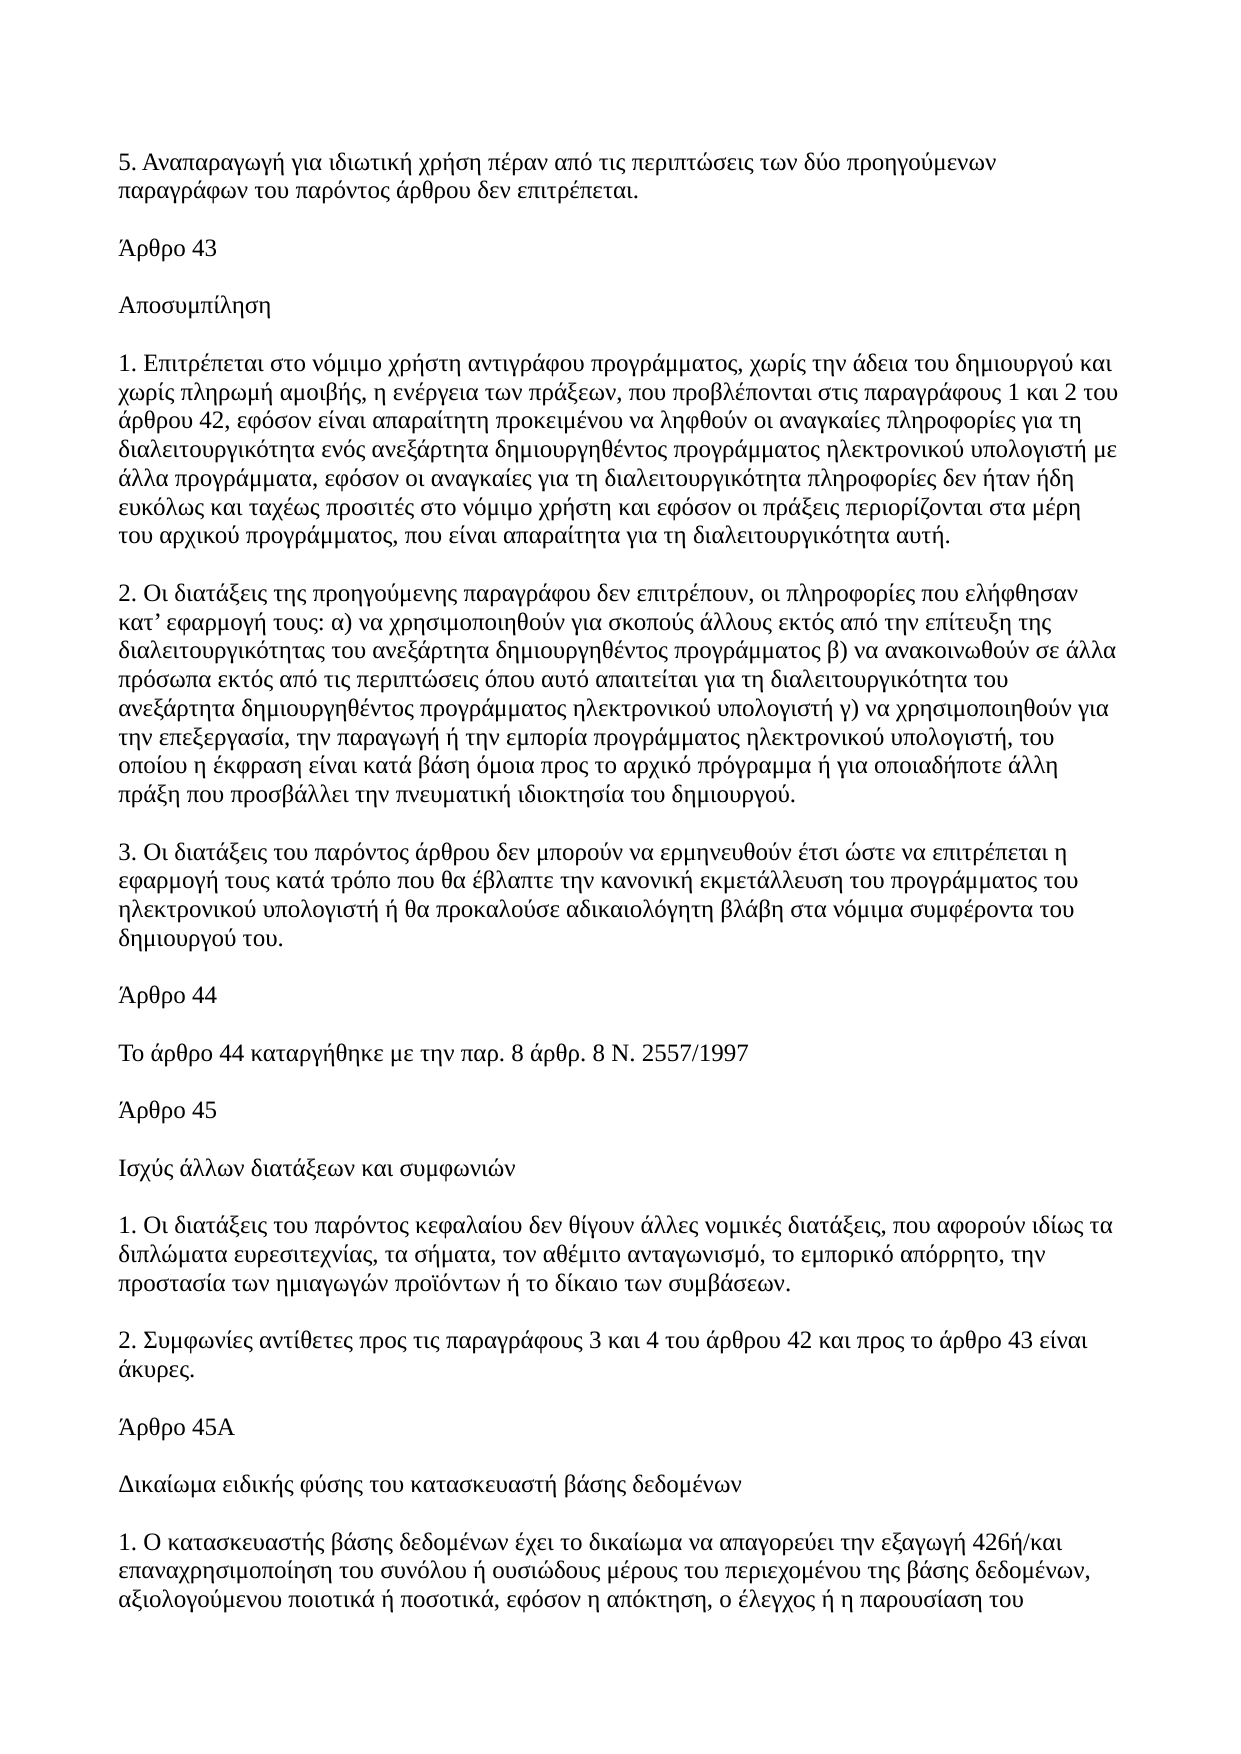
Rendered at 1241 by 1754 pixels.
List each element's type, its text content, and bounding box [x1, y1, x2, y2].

text 2. Συμφωνίες αντίθετες προς τις παραγράφους 3 και 4 του άρθρου 42 και προς το άρθρο 43 είναι άκυρες. [118, 1326, 1122, 1383]
text Άρθρο 43 [118, 233, 1122, 262]
text 1. Οι διατάξεις του παρόντος κεφαλαίου δεν θίγουν άλλες νομικές διατάξεις, που αφορούν ιδίως τα διπλώματα ευρεσιτεχνίας, τα σήματα, τον αθέμιτο ανταγωνισμό, το εμπορικό απόρρητο, την προστασία των ημιαγωγών προϊόντων ή το δίκαιο των συμβάσεων. [118, 1211, 1122, 1297]
text 2. Οι διατάξεις της προηγούμενης παραγράφου δεν επιτρέπουν, οι πληροφορίες που ελήφθησαν κατ’ εφαρμογή τους: α) να χρησιμοποιηθούν για σκοπούς άλλους εκτός από την επίτευξη της διαλειτουργικότητας του ανεξάρτητα δημιουργηθέντος προγράμματος β) να ανακοινωθούν σε άλλα πρόσωπα εκτός από τις περιπτώσεις όπου αυτό απαιτείται για τη διαλειτουργικότητα του ανεξάρτητα δημιουργηθέντος προγράμματος ηλεκτρονικού υπολογιστή γ) να χρησιμοποιηθούν για την επεξεργασία, την παραγωγή ή την εμπορία προγράμματος ηλεκτρονικού υπολογιστή, του οποίου η έκφραση είναι κατά βάση όμοια προς το αρχικό πρόγραμμα ή για οποιαδήποτε άλλη πράξη που προσβάλλει την πνευματική ιδιοκτησία του δημιουργού. [118, 578, 1122, 808]
text Δικαίωμα ειδικής φύσης του κατασκευαστή βάσης δεδομένων [118, 1469, 1122, 1498]
text 5. Αναπαραγωγή για ιδιωτική χρήση πέραν από τις περιπτώσεις των δύο προηγούμενων παραγράφων του παρόντος άρθρου δεν επιτρέπεται. [118, 147, 1122, 204]
text Αποσυμπίληση [118, 291, 1122, 319]
text Άρθρο 44 [118, 981, 1122, 1009]
text 1. Ο κατασκευαστής βάσης δεδομένων έχει το δικαίωμα να απαγορεύει την εξαγωγή 426ή/και επαναχρησιμοποίηση του συνόλου ή ουσιώδους μέρους του περιεχομένου της βάσης δεδομένων, αξιολογούμενου ποιοτικά ή ποσοτικά, εφόσον η απόκτηση, ο έλεγχος ή η παρουσίαση του [118, 1527, 1122, 1613]
text Άρθρο 45 [118, 1096, 1122, 1124]
text Άρθρο 45Α [118, 1412, 1122, 1441]
text 1. Επιτρέπεται στο νόμιμο χρήστη αντιγράφου προγράμματος, χωρίς την άδεια του δημιουργού και χωρίς πληρωμή αμοιβής, η ενέργεια των πράξεων, που προβλέπονται στις παραγράφους 1 και 2 του άρθρου 42, εφόσον είναι απαραίτητη προκειμένου να ληφθούν οι αναγκαίες πληροφορίες για τη διαλειτουργικότητα ενός ανεξάρτητα δημιουργηθέντος προγράμματος ηλεκτρονικού υπολογιστή με άλλα προγράμματα, εφόσον οι αναγκαίες για τη διαλειτουργικότητα πληροφορίες δεν ήταν ήδη ευκόλως και ταχέως προσιτές στο νόμιμο χρήστη και εφόσον οι πράξεις περιορίζονται στα μέρη του αρχικού προγράμματος, που είναι απαραίτητα για τη διαλειτουργικότητα αυτή. [118, 348, 1122, 549]
text 3. Οι διατάξεις του παρόντος άρθρου δεν μπορούν να ερμηνευθούν έτσι ώστε να επιτρέπεται η εφαρμογή τους κατά τρόπο που θα έβλαπτε την κανονική εκμετάλλευση του προγράμματος του ηλεκτρονικού υπολογιστή ή θα προκαλούσε αδικαιολόγητη βλάβη στα νόμιμα συμφέροντα του δημιουργού του. [118, 837, 1122, 952]
text Το άρθρο 44 καταργήθηκε με την παρ. 8 άρθρ. 8 Ν. 2557/1997 [118, 1038, 1122, 1067]
text Ισχύς άλλων διατάξεων και συμφωνιών [118, 1153, 1122, 1182]
